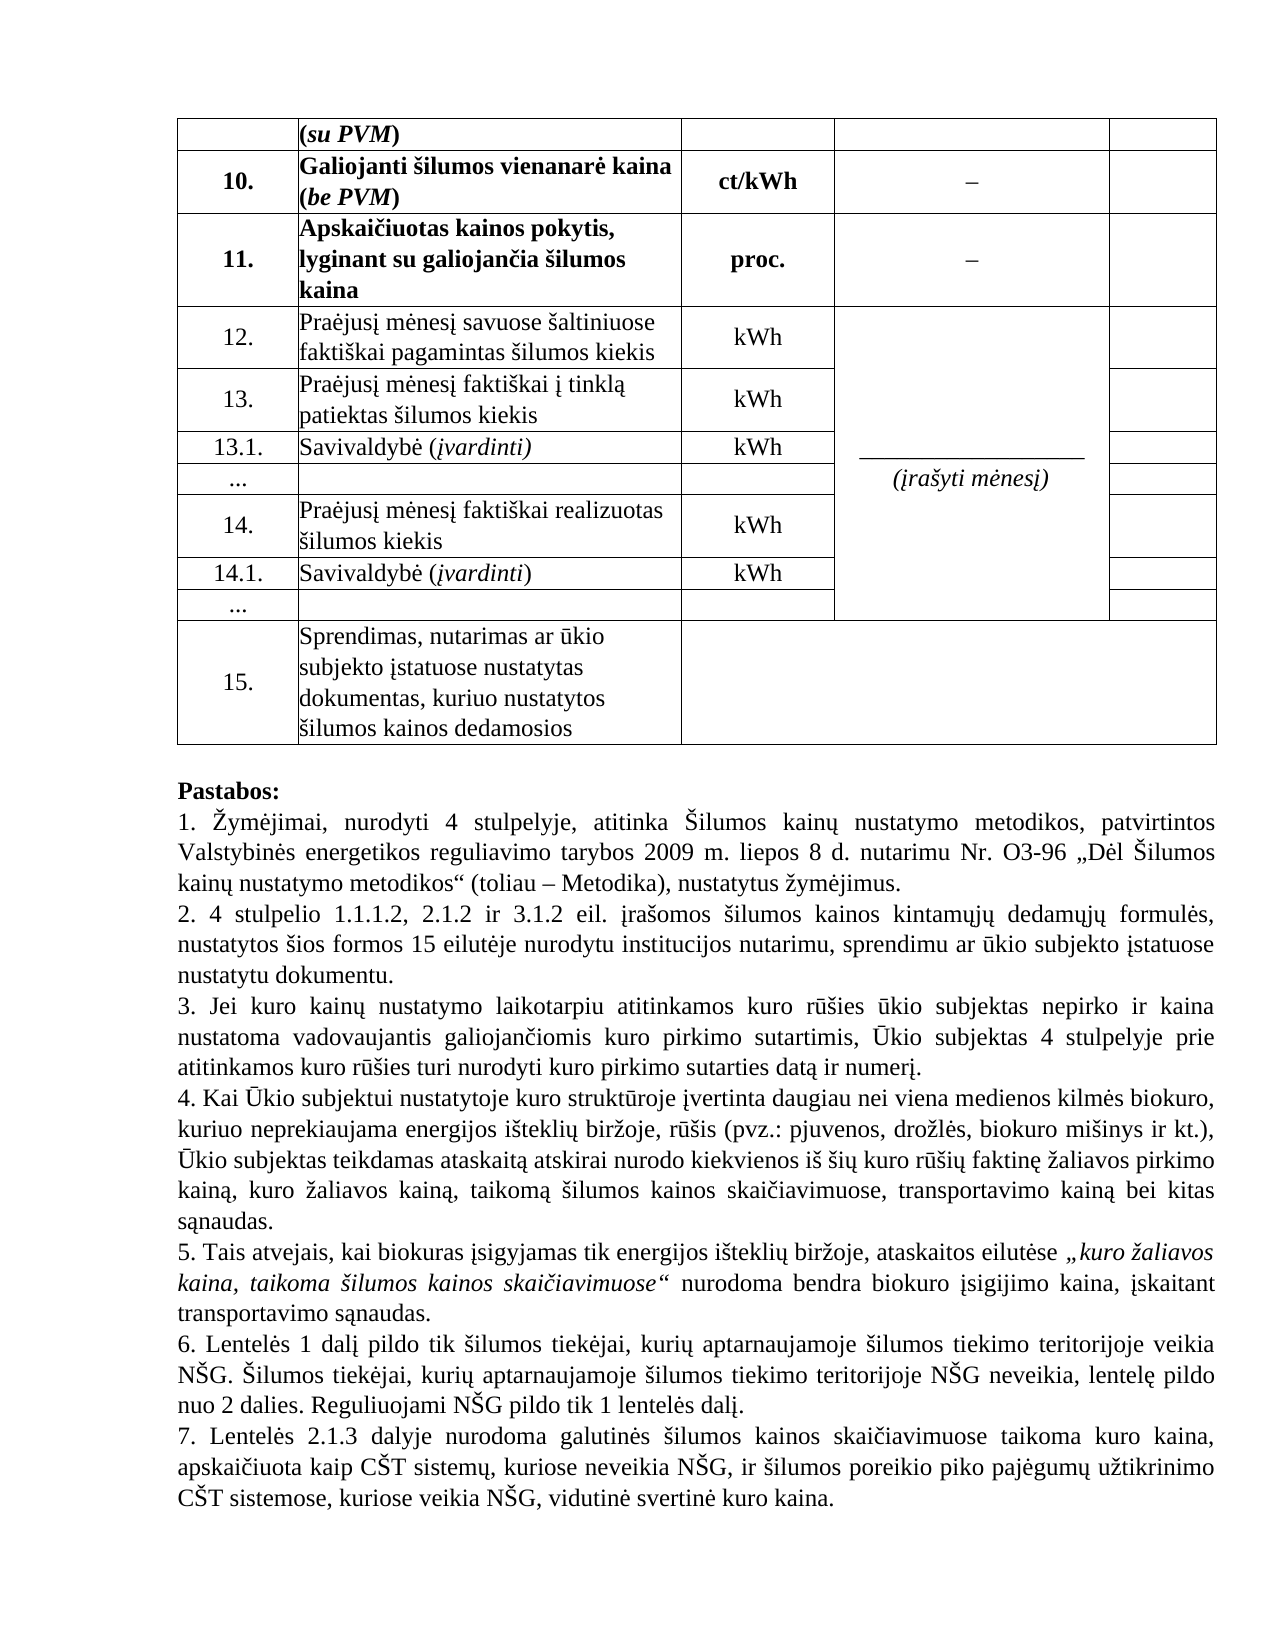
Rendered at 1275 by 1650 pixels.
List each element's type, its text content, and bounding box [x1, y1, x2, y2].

table_cell [299, 590, 681, 620]
table_cell ct/kWh [682, 151, 834, 212]
table_cell [835, 119, 1109, 150]
table_cell [1110, 590, 1216, 620]
table_cell [682, 464, 834, 494]
table_cell Savivaldybė (įvardinti) [299, 432, 681, 462]
text 7. Lentelės 2.1.3 dalyje nurodoma galutinės šilumos kainos skaičiavimuose taikoma kuro kaina, apskaičiuota kaip CŠT sistemų, kuriose neveikia NŠG, ir šilumos poreikio piko pajėgumų užtikrinimo CŠT sistemose, kuriose veikia NŠG, vidutinė svertinė kuro kaina. [177, 1421, 1216, 1511]
table_cell __________________ (įrašyti mėnesį) [835, 307, 1109, 620]
table_cell [1110, 214, 1216, 306]
table_cell ... [178, 464, 298, 494]
table_cell 10. [178, 151, 298, 212]
table_cell Sprendimas, nutarimas ar ūkio subjekto įstatuose nustatytas dokumentas, kuriuo nustatytos šilumos kainos dedamosios [299, 621, 681, 744]
table_cell 14. [178, 495, 298, 557]
table_cell [1110, 464, 1216, 494]
table_cell kWh [682, 307, 834, 368]
table_cell Galiojanti šilumos vienanarė kaina (be PVM) [299, 151, 681, 212]
table_cell [1110, 151, 1216, 212]
table_cell 13. [178, 369, 298, 431]
table_cell Apskaičiuotas kainos pokytis, lyginant su galiojančia šilumos kaina [299, 214, 681, 306]
text 1. Žymėjimai, nurodyti 4 stulpelyje, atitinka Šilumos kainų nustatymo metodikos, patvirtintos Valstybinės energetikos reguliavimo tarybos 2009 m. liepos 8 d. nutarimu Nr. O3-96 „Dėl Šilumos kainų nustatymo metodikos“ (toliau – Metodika), nustatytus žymėjimus. [177, 807, 1216, 897]
table_cell [682, 119, 834, 150]
table_cell 14.1. [178, 558, 298, 588]
text 3. Jei kuro kainų nustatymo laikotarpiu atitinkamos kuro rūšies ūkio subjektas nepirko ir kaina nustatoma vadovaujantis galiojančiomis kuro pirkimo sutartimis, Ūkio subjektas 4 stulpelyje prie atitinkamos kuro rūšies turi nurodyti kuro pirkimo sutarties datą ir numerį. [177, 991, 1216, 1081]
table_cell [682, 621, 1216, 744]
table_cell Savivaldybė (įvardinti) [299, 558, 681, 588]
table_cell (su PVM) [299, 119, 681, 150]
table_cell [1110, 495, 1216, 557]
table_cell [1110, 558, 1216, 588]
table_cell kWh [682, 369, 834, 431]
table_cell 15. [178, 621, 298, 744]
table_cell Praėjusį mėnesį savuose šaltiniuose faktiškai pagamintas šilumos kiekis [299, 307, 681, 368]
table_cell [682, 590, 834, 620]
table_cell Praėjusį mėnesį faktiškai realizuotas šilumos kiekis [299, 495, 681, 557]
table_cell Praėjusį mėnesį faktiškai į tinklą patiektas šilumos kiekis [299, 369, 681, 431]
table_cell ... [178, 590, 298, 620]
text 4. Kai Ūkio subjektui nustatytoje kuro struktūroje įvertinta daugiau nei viena medienos kilmės biokuro, kuriuo neprekiaujama energijos išteklių biržoje, rūšis (pvz.: pjuvenos, drožlės, biokuro mišinys ir kt.), Ūkio subjektas teikdamas ataskaitą atskirai nurodo kiekvienos iš šių kuro rūšių faktinę žaliavos pirkimo kainą, kuro žaliavos kainą, taikomą šilumos kainos skaičiavimuose, transportavimo kainą bei kitas sąnaudas. [177, 1083, 1216, 1235]
table_cell [1110, 307, 1216, 368]
table_cell 13.1. [178, 432, 298, 462]
text 5. Tais atvejais, kai biokuras įsigyjamas tik energijos išteklių biržoje, ataskaitos eilutėse „kuro žaliavos kaina, taikoma šilumos kainos skaičiavimuose“ nurodoma bendra biokuro įsigijimo kaina, įskaitant transportavimo sąnaudas. [177, 1237, 1216, 1327]
table_cell – [835, 214, 1109, 306]
table_cell [1110, 119, 1216, 150]
table_cell [1110, 369, 1216, 431]
table_cell kWh [682, 495, 834, 557]
text 2. 4 stulpelio 1.1.1.2, 2.1.2 ir 3.1.2 eil. įrašomos šilumos kainos kintamųjų dedamųjų formulės, nustatytos šios formos 15 eilutėje nurodytu institucijos nutarimu, sprendimu ar ūkio subjekto įstatuose nustatytu dokumentu. [177, 899, 1216, 989]
table_cell proc. [682, 214, 834, 306]
table_cell [299, 464, 681, 494]
table_cell – [835, 151, 1109, 212]
text Pastabos: [177, 776, 1216, 805]
table_cell kWh [682, 558, 834, 588]
table_cell [1110, 432, 1216, 462]
table_cell 12. [178, 307, 298, 368]
table_cell 11. [178, 214, 298, 306]
table_cell [178, 119, 298, 150]
table_cell kWh [682, 432, 834, 462]
text 6. Lentelės 1 dalį pildo tik šilumos tiekėjai, kurių aptarnaujamoje šilumos tiekimo teritorijoje veikia NŠG. Šilumos tiekėjai, kurių aptarnaujamoje šilumos tiekimo teritorijoje NŠG neveikia, lentelę pildo nuo 2 dalies. Reguliuojami NŠG pildo tik 1 lentelės dalį. [177, 1329, 1216, 1419]
